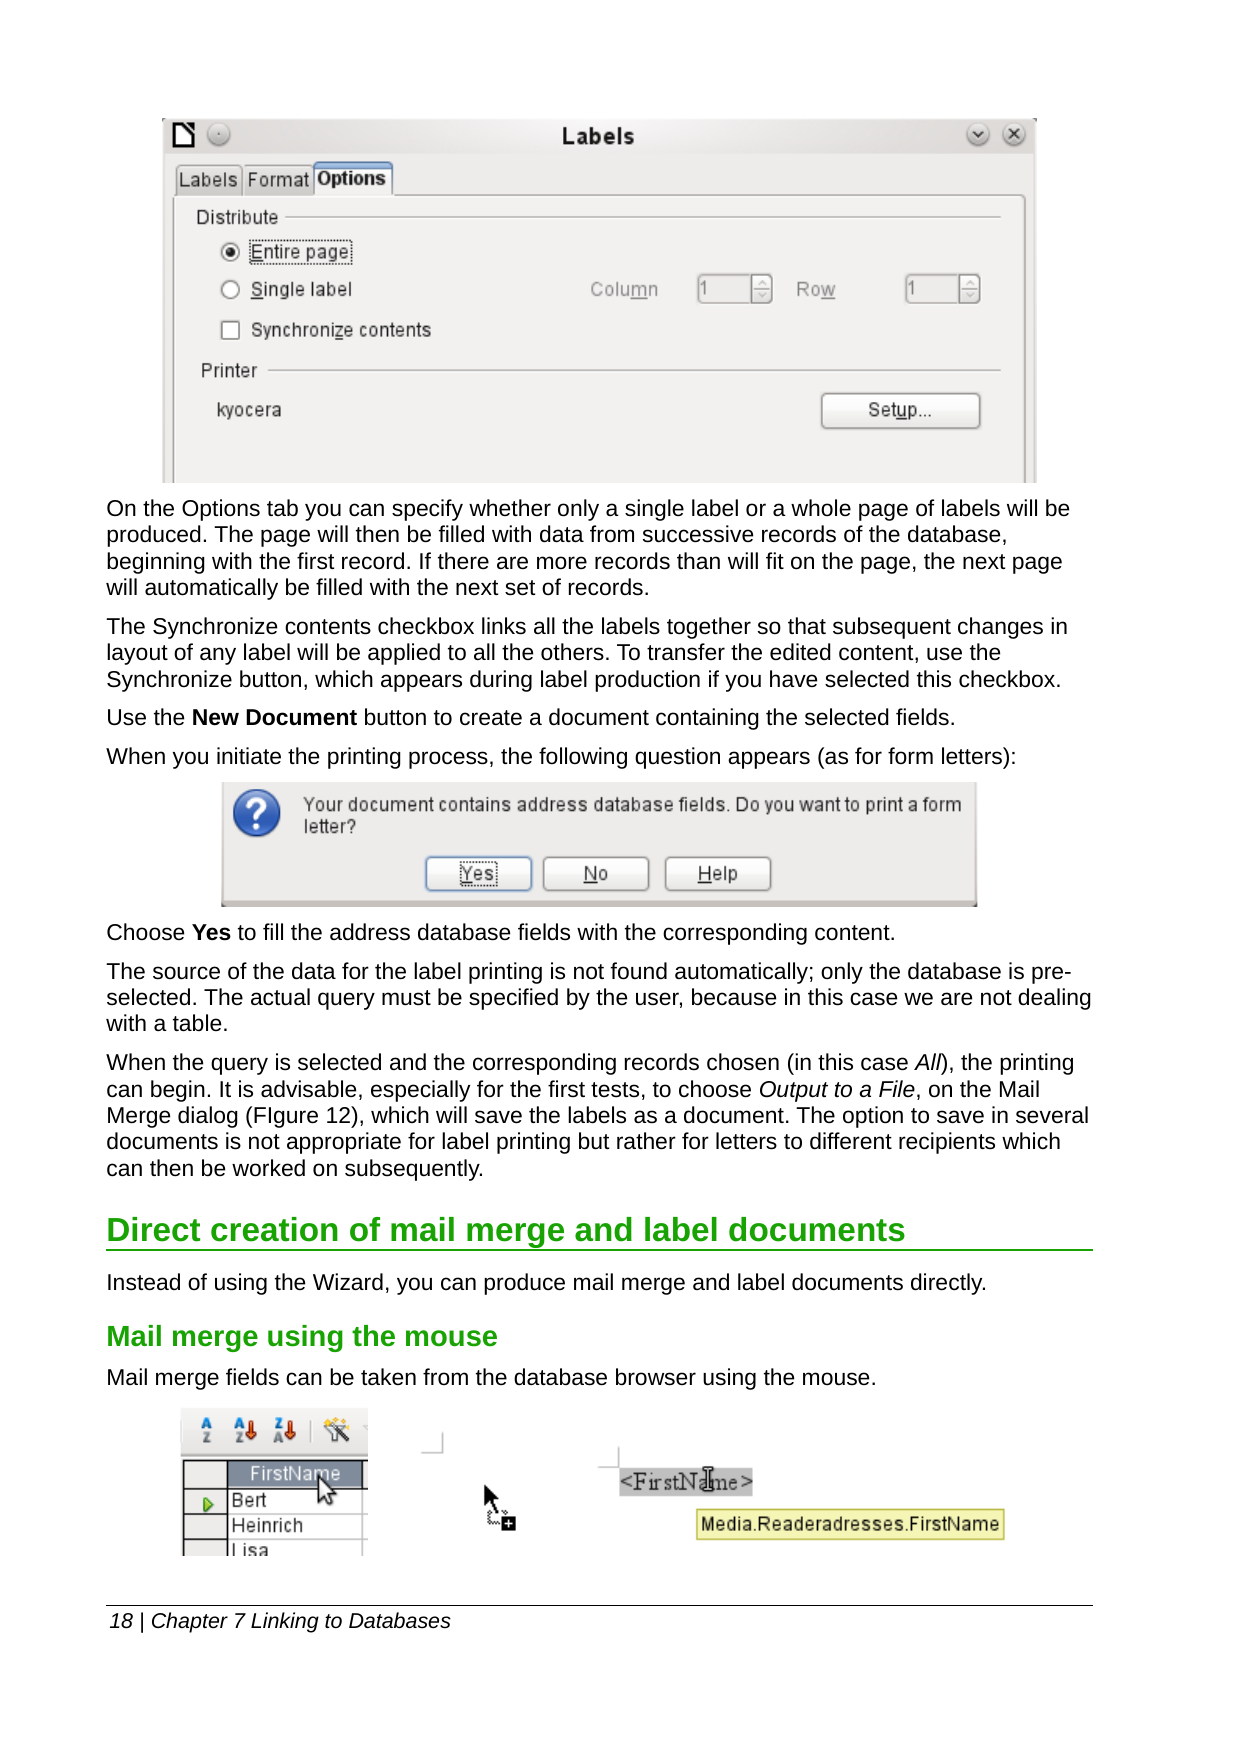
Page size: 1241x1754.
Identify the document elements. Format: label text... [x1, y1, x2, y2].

text When you initiate the printing process, the following question appears (as for form letters): [106, 743, 1093, 769]
picture [409, 1402, 538, 1556]
text Choose Yes to fill the address database fields with the corresponding content. [106, 919, 1093, 945]
picture [221, 782, 978, 907]
text Mail merge fields can be taken from the database browser using the mouse. [106, 1364, 1093, 1390]
picture [180, 1406, 368, 1556]
text When the query is selected and the corresponding records chosen (in this case All), the printing can begin. It is advisable, especially for the first tests, to choose Output to a File, on the Mail Merge dialog (FIgure 12), which will save the labels as a document. The option to save in several documents is not appropriate for label printing but rather for letters to different recipients which can then be worked on subsequently. [106, 1049, 1093, 1181]
subtitle Mail merge using the mouse [106, 1319, 1093, 1352]
text The source of the data for the label printing is not found automatically; only the database is pre-selected. The actual query must be specified by the user, because in this case we are not dealing with a table. [106, 958, 1093, 1037]
picture [579, 1418, 1019, 1556]
text On the Options tab you can specify whether only a single label or a whole page of labels will be produced. The page will then be filled with data from successive records of the database, beginning with the first record. If there are more records than will fit on the page, the next page will automatically be filled with the next set of records. [106, 495, 1093, 600]
text Use the New Document button to create a document containing the selected fields. [106, 704, 1093, 731]
picture [162, 118, 1037, 483]
subtitle Direct creation of mail merge and label documents [106, 1211, 1093, 1249]
text Instead of using the Wizard, you can produce mail merge and label documents directly. [106, 1269, 1093, 1295]
text The Synchronize contents checkbox links all the labels together so that subsequent changes in layout of any label will be applied to all the others. To transfer the edited content, use the Synchronize button, which appears during label production if you have selected this checkbox. [106, 613, 1093, 692]
